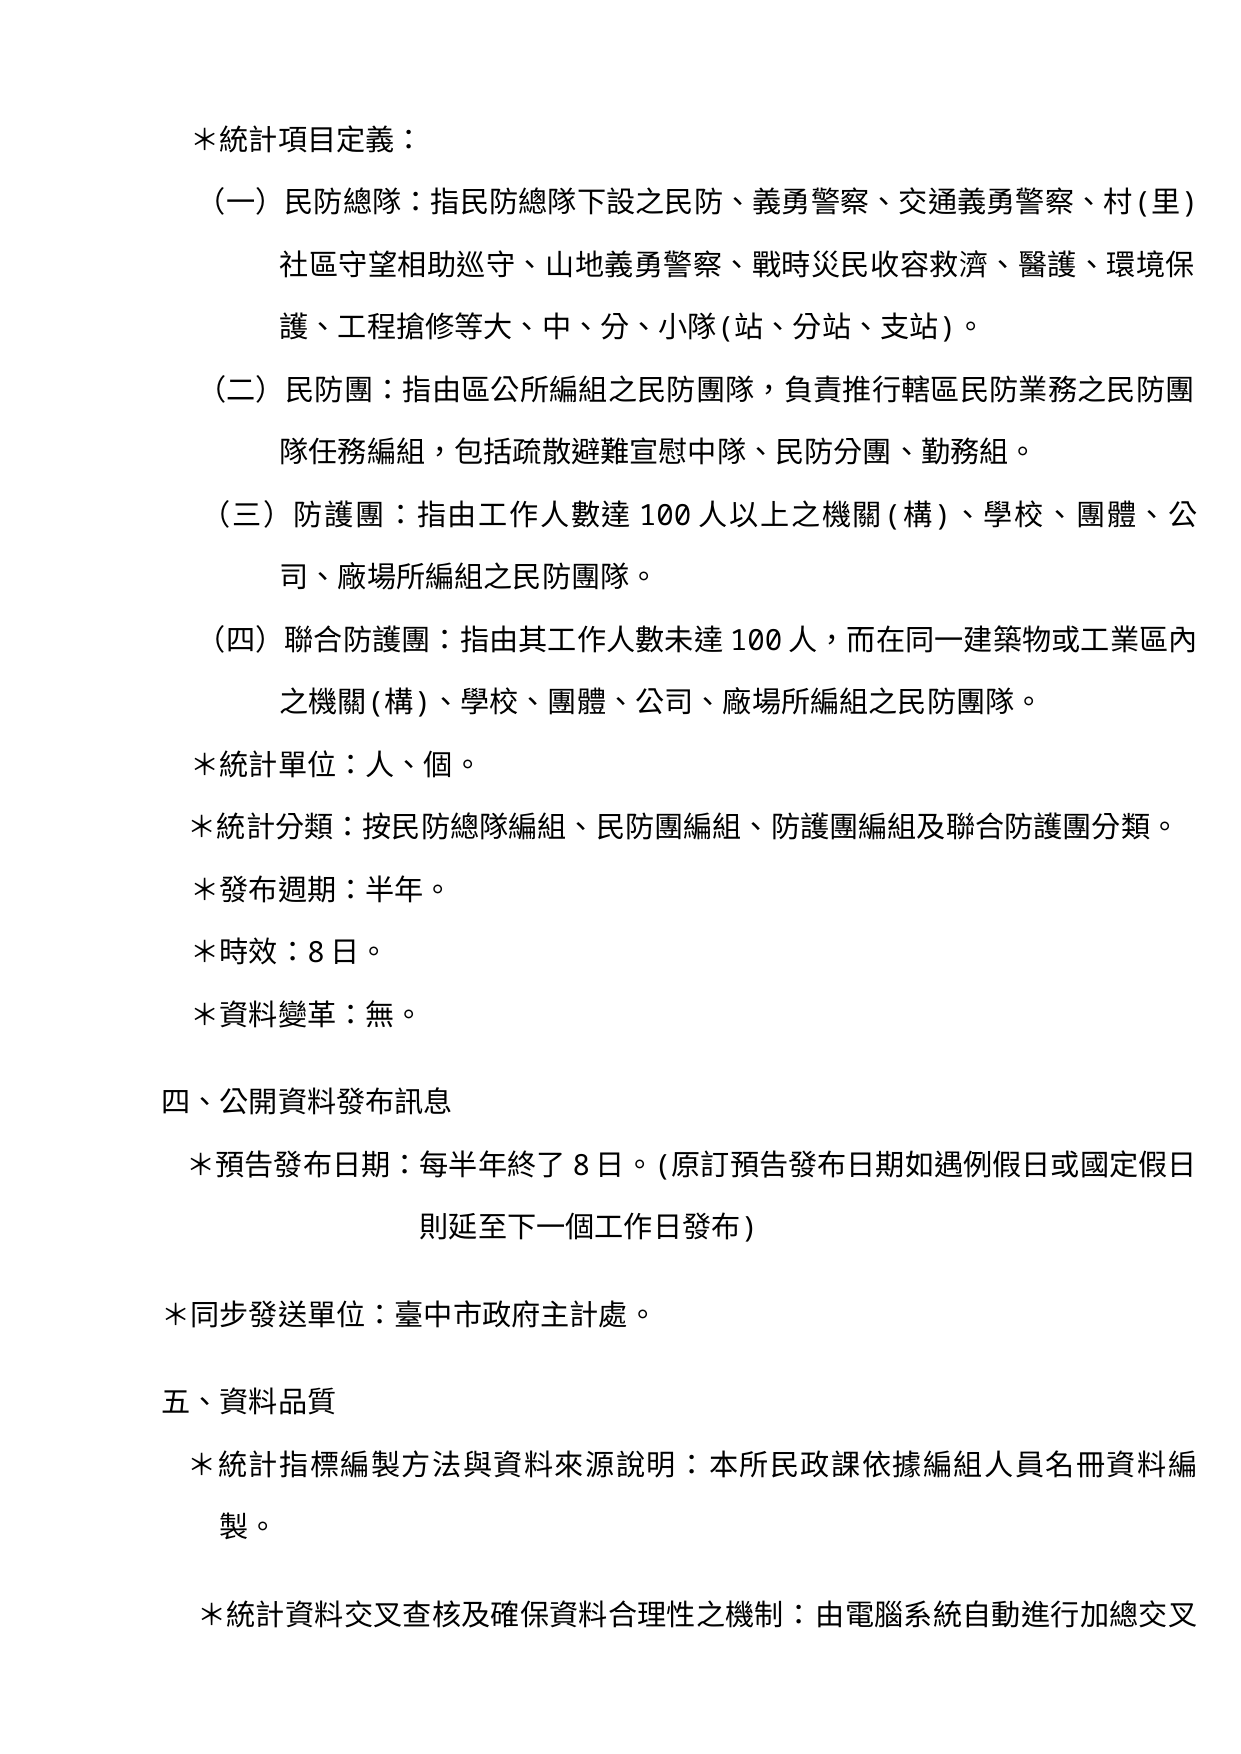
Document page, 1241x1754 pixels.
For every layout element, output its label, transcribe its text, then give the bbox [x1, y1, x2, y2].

table_header ＊統計項目定義： （一）民防總隊：指民防總隊下設之民防、義勇警察、交通義勇警察、村(里)社區守望相助巡守、山地義勇警察、戰時災民收容救濟、醫護、環境保護、工程搶修等大、中、分、小隊(站、分站、支站)。 （二）民防團：指由區公所編組之民防團隊，負責推行轄區民防業務之民防團隊任務編組，包括疏散避難宣慰中隊、民防分團、勤務組。 （三）防護團：指由工作人數達100人以上之機關(構)、學校、團體、公司、廠場所編組之民防團隊。 （四）聯合防護團：指由其工作人數未達100人，而在同一建築物或工業區內之機關(構)、學校、團體、公司、廠場所編組之民防團隊。 ＊統計單位：人、個。 ＊統計分類：按民防總隊編組、民防團編組、防護團編組及聯合防護團分類。 ＊發布週期：半年。 ＊時效：8日。 ＊資料變革：無。 四、公開資料發布訊息 ＊預告發布日期：每半年終了8日。(原訂預告發布日期如遇例假日或國定假日則延至下一個工作日發布) ＊同步發送單位：臺中市政府主計處。 五、資料品質 ＊統計指標編製方法與資料來源說明：本所民政課依據編組人員名冊資料編製。 ＊統計資料交叉查核及確保資料合理性之機制：由電腦系統自動進行加總交叉 [150, 96, 1209, 1633]
